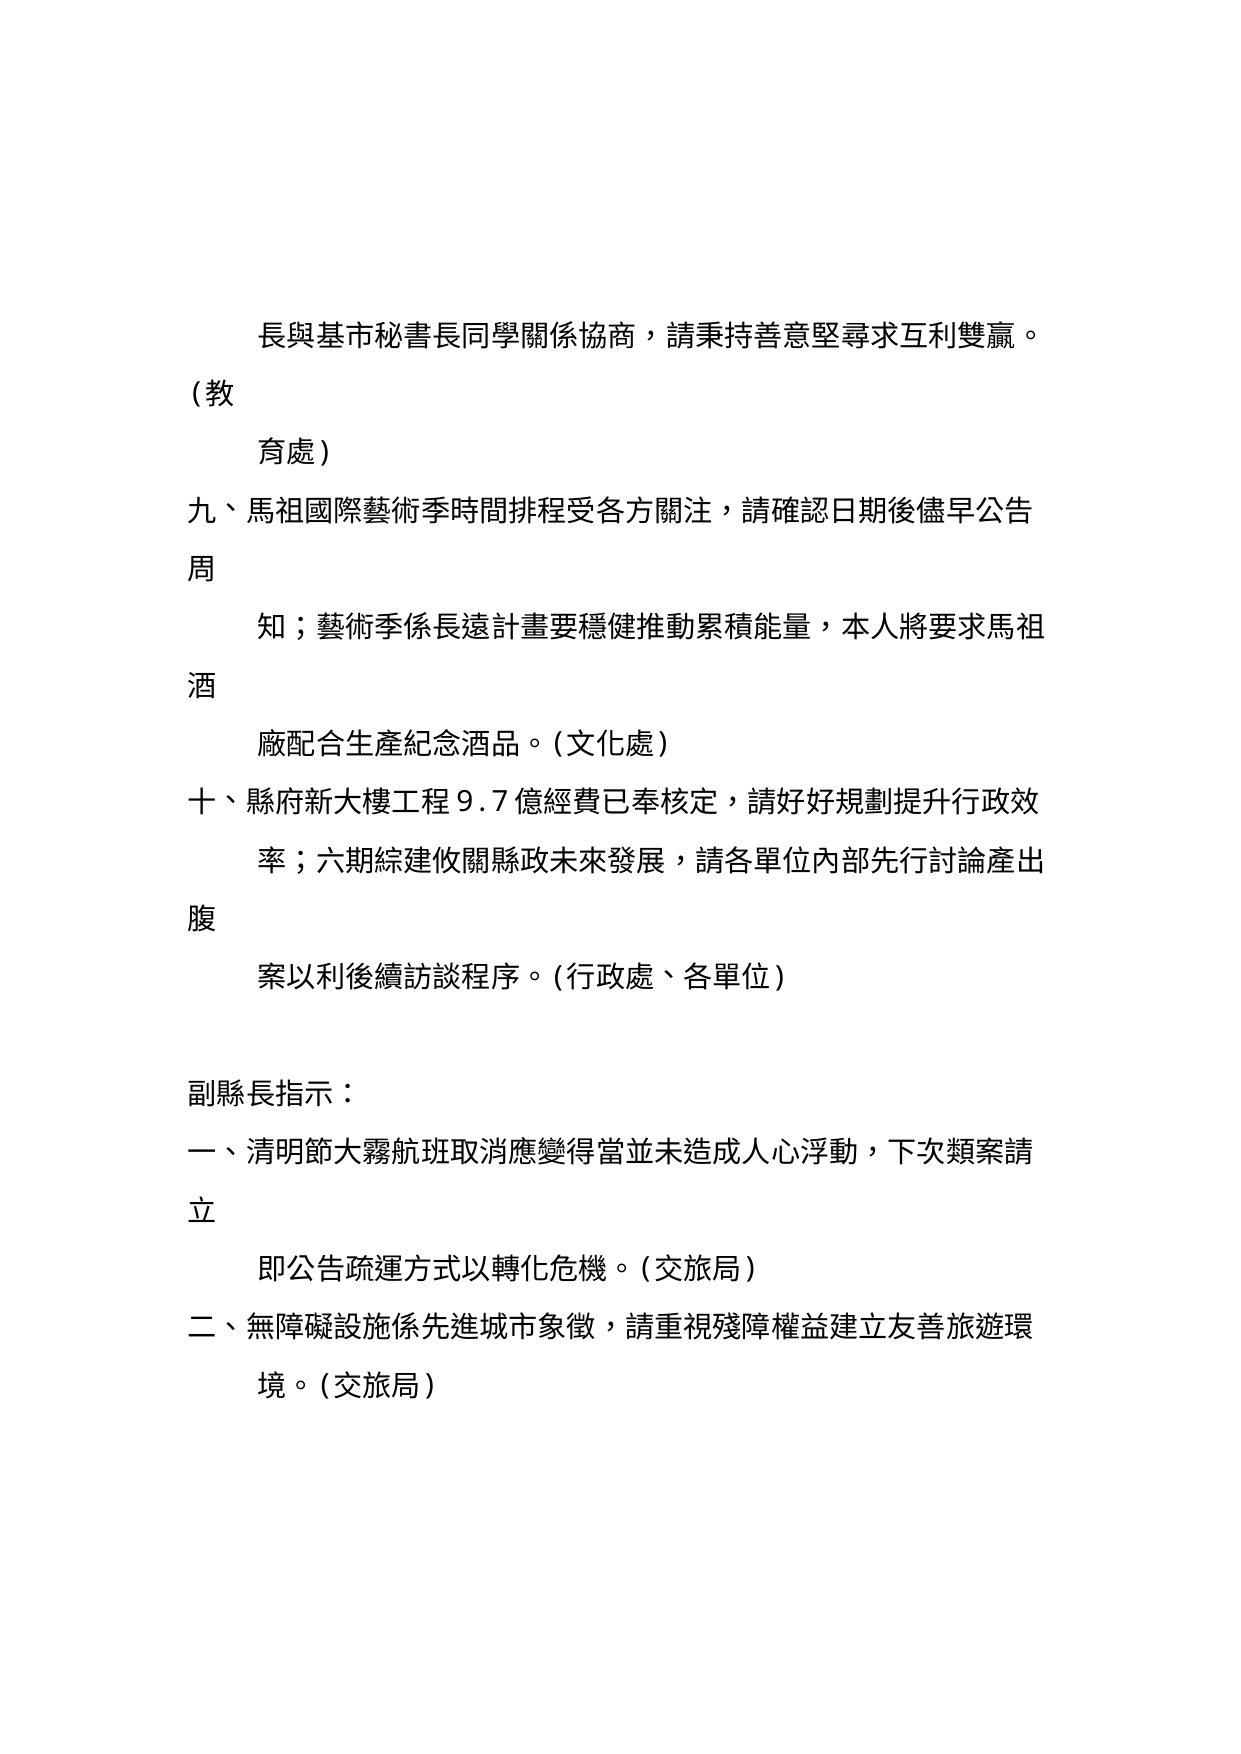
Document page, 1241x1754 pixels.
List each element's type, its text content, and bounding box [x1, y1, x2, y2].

text 知；藝術季係長遠計畫要穩健推動累積能量，本人將要求馬祖酒 [187, 585, 1053, 702]
text 副縣長指示： [187, 1052, 1053, 1110]
text 二、無障礙設施係先進城市象徵，請重視殘障權益建立友善旅遊環 [187, 1285, 1053, 1344]
text 案以利後續訪談程序。(行政處、各單位) [187, 935, 1053, 994]
text 九、馬祖國際藝術季時間排程受各方關注，請確認日期後儘早公告周 [187, 469, 1053, 585]
text 境。(交旅局) [187, 1344, 1053, 1402]
text 率；六期綜建攸關縣政未來發展，請各單位內部先行討論產出腹 [187, 819, 1053, 935]
text 廠配合生產紀念酒品。(文化處) [187, 702, 1053, 760]
text 即公告疏運方式以轉化危機。(交旅局) [187, 1227, 1053, 1285]
text 育處) [187, 410, 1053, 469]
text 十、縣府新大樓工程9.7億經費已奉核定，請好好規劃提升行政效 [187, 760, 1053, 819]
text 長與基市秘書長同學關係協商，請秉持善意堅尋求互利雙贏。(教 [187, 294, 1053, 410]
text 一、清明節大霧航班取消應變得當並未造成人心浮動，下次類案請立 [187, 1110, 1053, 1227]
